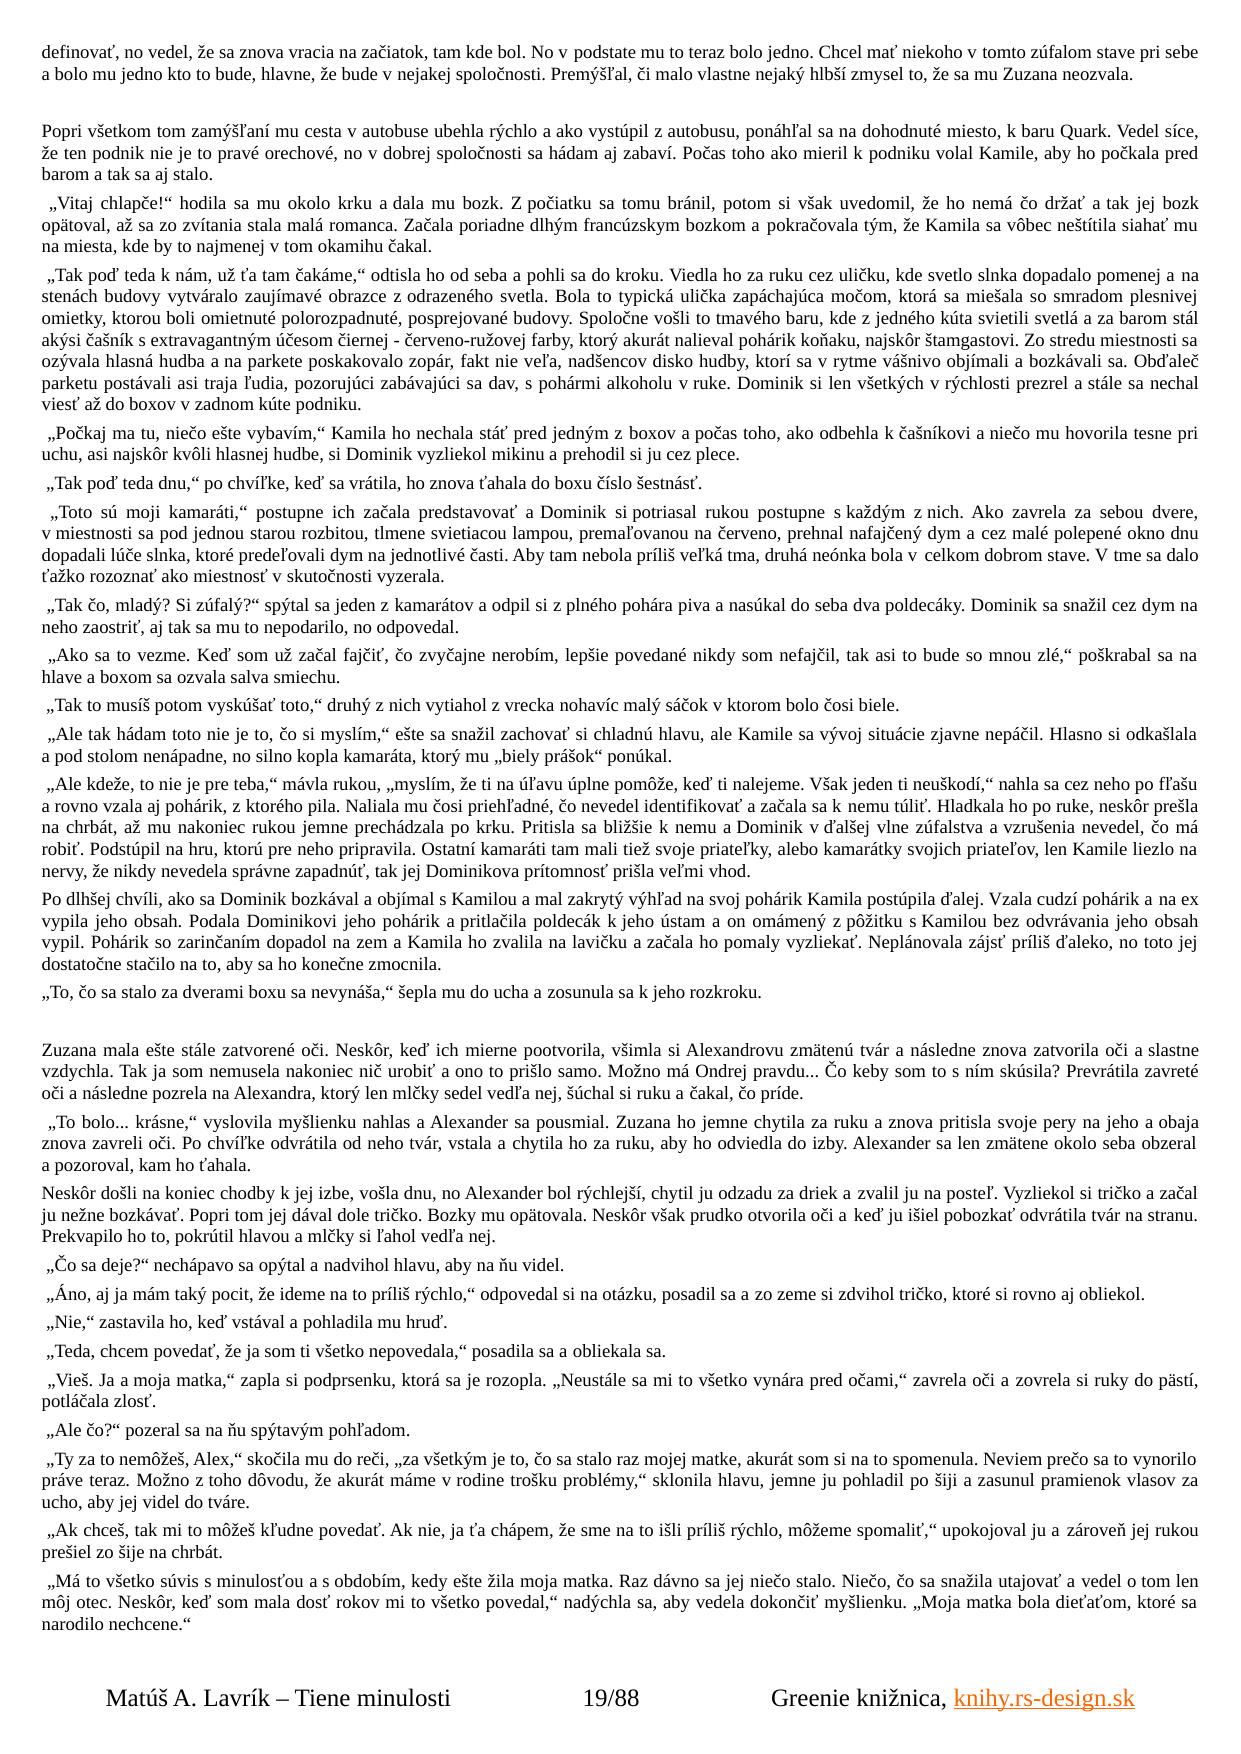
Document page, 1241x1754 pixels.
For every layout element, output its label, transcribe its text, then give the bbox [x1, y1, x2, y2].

text „Má to všetko súvis s minulosťou a s obdobím, kedy ešte žila moja matka. Raz dávno sa jej niečo stalo. Niečo, čo sa snažila utajovať a vedel o tom len môj otec. Neskôr, keď som mala dosť rokov mi to všetko povedal,“ nadýchla sa, aby vedela dokončiť myšlienku. „Moja matka bola dieťaťom, ktoré sa narodilo nechcene.“ [41, 1569, 1199, 1634]
text „Áno, aj ja mám taký pocit, že ideme na to príliš rýchlo,“ odpovedal si na otázku, posadil sa a zo zeme si zdvihol tričko, ktoré si rovno aj obliekol. [41, 1283, 1199, 1304]
text „Tak poď teda k nám, už ťa tam čakáme,“ odtisla ho od seba a pohli sa do kroku. Viedla ho za ruku cez uličku, kde svetlo slnka dopadalo pomenej a na stenách budovy vytváralo zaujímavé obrazce z odrazeného svetla. Bola to typická ulička zapáchajúca močom, ktorá sa miešala so smradom plesnivej omietky, ktorou boli omietnuté polorozpadnuté, posprejované budovy. Spoločne vošli to tmavého baru, kde z jedného kúta svietili svetlá a za barom stál akýsi čašník s extravagantným účesom čiernej - červeno-ružovej farby, ktorý akurát nalieval pohárik koňaku, najskôr štamgastovi. Zo stredu miestnosti sa ozývala hlasná hudba a na parkete poskakovalo zopár, fakt nie veľa, nadšencov disko hudby, ktorí sa v rytme vášnivo objímali a bozkávali sa. Obďaleč parketu postávali asi traja ľudia, pozorujúci zabávajúci sa dav, s pohármi alkoholu v ruke. Dominik si len všetkých v rýchlosti prezrel a stále sa nechal viesť až do boxov v zadnom kúte podniku. [41, 264, 1199, 415]
text definovať, no vedel, že sa znova vracia na začiatok, tam kde bol. No v podstate mu to teraz bolo jedno. Chcel mať niekoho v tomto zúfalom stave pri sebe a bolo mu jedno kto to bude, hlavne, že bude v nejakej spoločnosti. Premýšľal, či malo vlastne nejaký hlbší zmysel to, že sa mu Zuzana neozvala. [41, 41, 1199, 84]
text „Vieš. Ja a moja matka,“ zapla si podprsenku, ktorá sa je rozopla. „Neustále sa mi to všetko vynára pred očami,“ zavrela oči a zovrela si ruky do pästí, potláčala zlosť. [41, 1369, 1199, 1412]
text „Vitaj chlapče!“ hodila sa mu okolo krku a dala mu bozk. Z počiatku sa tomu bránil, potom si však uvedomil, že ho nemá čo držať a tak jej bozk opätoval, až sa zo zvítania stala malá romanca. Začala poriadne dlhým francúzskym bozkom a pokračovala tým, že Kamila sa vôbec neštítila siahať mu na miesta, kde by to najmenej v tom okamihu čakal. [41, 192, 1199, 257]
text „Tak čo, mladý? Si zúfalý?“ spýtal sa jeden z kamarátov a odpil si z plného pohára piva a nasúkal do seba dva poldecáky. Dominik sa snažil cez dym na neho zaostriť, aj tak sa mu to nepodarilo, no odpovedal. [41, 594, 1199, 637]
text „Nie,“ zastavila ho, keď vstával a pohladila mu hruď. [41, 1311, 1199, 1333]
text „Ako sa to vezme. Keď som už začal fajčiť, čo zvyčajne nerobím, lepšie povedané nikdy som nefajčil, tak asi to bude so mnou zlé,“ poškrabal sa na hlave a boxom sa ozvala salva smiechu. [41, 644, 1199, 687]
text „Tak poď teda dnu,“ po chvíľke, keď sa vrátila, ho znova ťahala do boxu číslo šestnásť. [41, 472, 1199, 493]
text „Teda, chcem povedať, že ja som ti všetko nepovedala,“ posadila sa a obliekala sa. [41, 1340, 1199, 1362]
text Zuzana mala ešte stále zatvorené oči. Neskôr, keď ich mierne pootvorila, všimla si Alexandrovu zmätenú tvár a následne znova zatvorila oči a slastne vzdychla. Tak ja som nemusela nakoniec nič urobiť a ono to prišlo samo. Možno má Ondrej pravdu... Čo keby som to s ním skúsila? Prevrátila zavreté oči a následne pozrela na Alexandra, ktorý len mlčky sedel vedľa nej, šúchal si ruku a čakal, čo príde. [41, 1039, 1199, 1103]
text „Ale tak hádam toto nie je to, čo si myslím,“ ešte sa snažil zachovať si chladnú hlavu, ale Kamile sa vývoj situácie zjavne nepáčil. Hlasno si odkašlala a pod stolom nenápadne, no silno kopla kamaráta, ktorý mu „biely prášok“ ponúkal. [41, 723, 1199, 766]
text „Tak to musíš potom vyskúšať toto,“ druhý z nich vytiahol z vrecka nohavíc malý sáčok v ktorom bolo čosi biele. [41, 694, 1199, 716]
text Po dlhšej chvíli, ako sa Dominik bozkával a objímal s Kamilou a mal zakrytý výhľad na svoj pohárik Kamila postúpila ďalej. Vzala cudzí pohárik a na ex vypila jeho obsah. Podala Dominikovi jeho pohárik a pritlačila poldecák k jeho ústam a on omámený z pôžitku s Kamilou bez odvrávania jeho obsah vypil. Pohárik so zarinčaním dopadol na zem a Kamila ho zvalila na lavičku a začala ho pomaly vyzliekať. Neplánovala zájsť príliš ďaleko, no toto jej dostatočne stačilo na to, aby sa ho konečne zmocnila. [41, 888, 1199, 974]
text „Čo sa deje?“ nechápavo sa opýtal a nadvihol hlavu, aby na ňu videl. [41, 1254, 1199, 1276]
text „Ak chceš, tak mi to môžeš kľudne povedať. Ak nie, ja ťa chápem, že sme na to išli príliš rýchlo, môžeme spomaliť,“ upokojoval ju a zároveň jej rukou prešiel zo šije na chrbát. [41, 1519, 1199, 1562]
text Neskôr došli na koniec chodby k jej izbe, vošla dnu, no Alexander bol rýchlejší, chytil ju odzadu za driek a zvalil ju na posteľ. Vyzliekol si tričko a začal ju nežne bozkávať. Popri tom jej dával dole tričko. Bozky mu opätovala. Neskôr však prudko otvorila oči a keď ju išiel pobozkať odvrátila tvár na stranu. Prekvapilo ho to, pokrútil hlavou a mlčky si ľahol vedľa nej. [41, 1182, 1199, 1247]
text „To, čo sa stalo za dverami boxu sa nevynáša,“ šepla mu do ucha a zosunula sa k jeho rozkroku. [41, 981, 1199, 1003]
text „To bolo... krásne,“ vyslovila myšlienku nahlas a Alexander sa pousmial. Zuzana ho jemne chytila za ruku a znova pritisla svoje pery na jeho a obaja znova zavreli oči. Po chvíľke odvrátila od neho tvár, vstala a chytila ho za ruku, aby ho odviedla do izby. Alexander sa len zmätene okolo seba obzeral a pozoroval, kam ho ťahala. [41, 1111, 1199, 1175]
text Popri všetkom tom zamýšľaní mu cesta v autobuse ubehla rýchlo a ako vystúpil z autobusu, ponáhľal sa na dohodnuté miesto, k baru Quark. Vedel síce, že ten podnik nie je to pravé orechové, no v dobrej spoločnosti sa hádam aj zabaví. Počas toho ako mieril k podniku volal Kamile, aby ho počkala pred barom a tak sa aj stalo. [41, 120, 1199, 185]
text „Ale čo?“ pozeral sa na ňu spýtavým pohľadom. [41, 1419, 1199, 1440]
text „Ty za to nemôžeš, Alex,“ skočila mu do reči, „za všetkým je to, čo sa stalo raz mojej matke, akurát som si na to spomenula. Neviem prečo sa to vynorilo práve teraz. Možno z toho dôvodu, že akurát máme v rodine trošku problémy,“ sklonila hlavu, jemne ju pohladil po šiji a zasunul pramienok vlasov za ucho, aby jej videl do tváre. [41, 1447, 1199, 1512]
text „Toto sú moji kamaráti,“ postupne ich začala predstavovať a Dominik si potriasal rukou postupne s každým z nich. Ako zavrela za sebou dvere, v miestnosti sa pod jednou starou rozbitou, tlmene svietiacou lampou, premaľovanou na červeno, prehnal nafajčený dym a cez malé polepené okno dnu dopadali lúče slnka, ktoré predeľovali dym na jednotlivé časti. Aby tam nebola príliš veľká tma, druhá neónka bola v celkom dobrom stave. V tme sa dalo ťažko rozoznať ako miestnosť v skutočnosti vyzerala. [41, 501, 1199, 587]
text „Ale kdeže, to nie je pre teba,“ mávla rukou, „myslím, že ti na úľavu úplne pomôže, keď ti nalejeme. Však jeden ti neuškodí,“ nahla sa cez neho po fľašu a rovno vzala aj pohárik, z ktorého pila. Naliala mu čosi priehľadné, čo nevedel identifikovať a začala sa k nemu túliť. Hladkala ho po ruke, neskôr prešla na chrbát, až mu nakoniec rukou jemne prechádzala po krku. Pritisla sa bližšie k nemu a Dominik v ďalšej vlne zúfalstva a vzrušenia nevedel, čo má robiť. Podstúpil na hru, ktorú pre neho pripravila. Ostatní kamaráti tam mali tiež svoje priateľky, alebo kamarátky svojich priateľov, len Kamile liezlo na nervy, že nikdy nevedela správne zapadnúť, tak jej Dominikova prítomnosť prišla veľmi vhod. [41, 773, 1199, 881]
text „Počkaj ma tu, niečo ešte vybavím,“ Kamila ho nechala stáť pred jedným z boxov a počas toho, ako odbehla k čašníkovi a niečo mu hovorila tesne pri uchu, asi najskôr kvôli hlasnej hudbe, si Dominik vyzliekol mikinu a prehodil si ju cez plece. [41, 422, 1199, 465]
